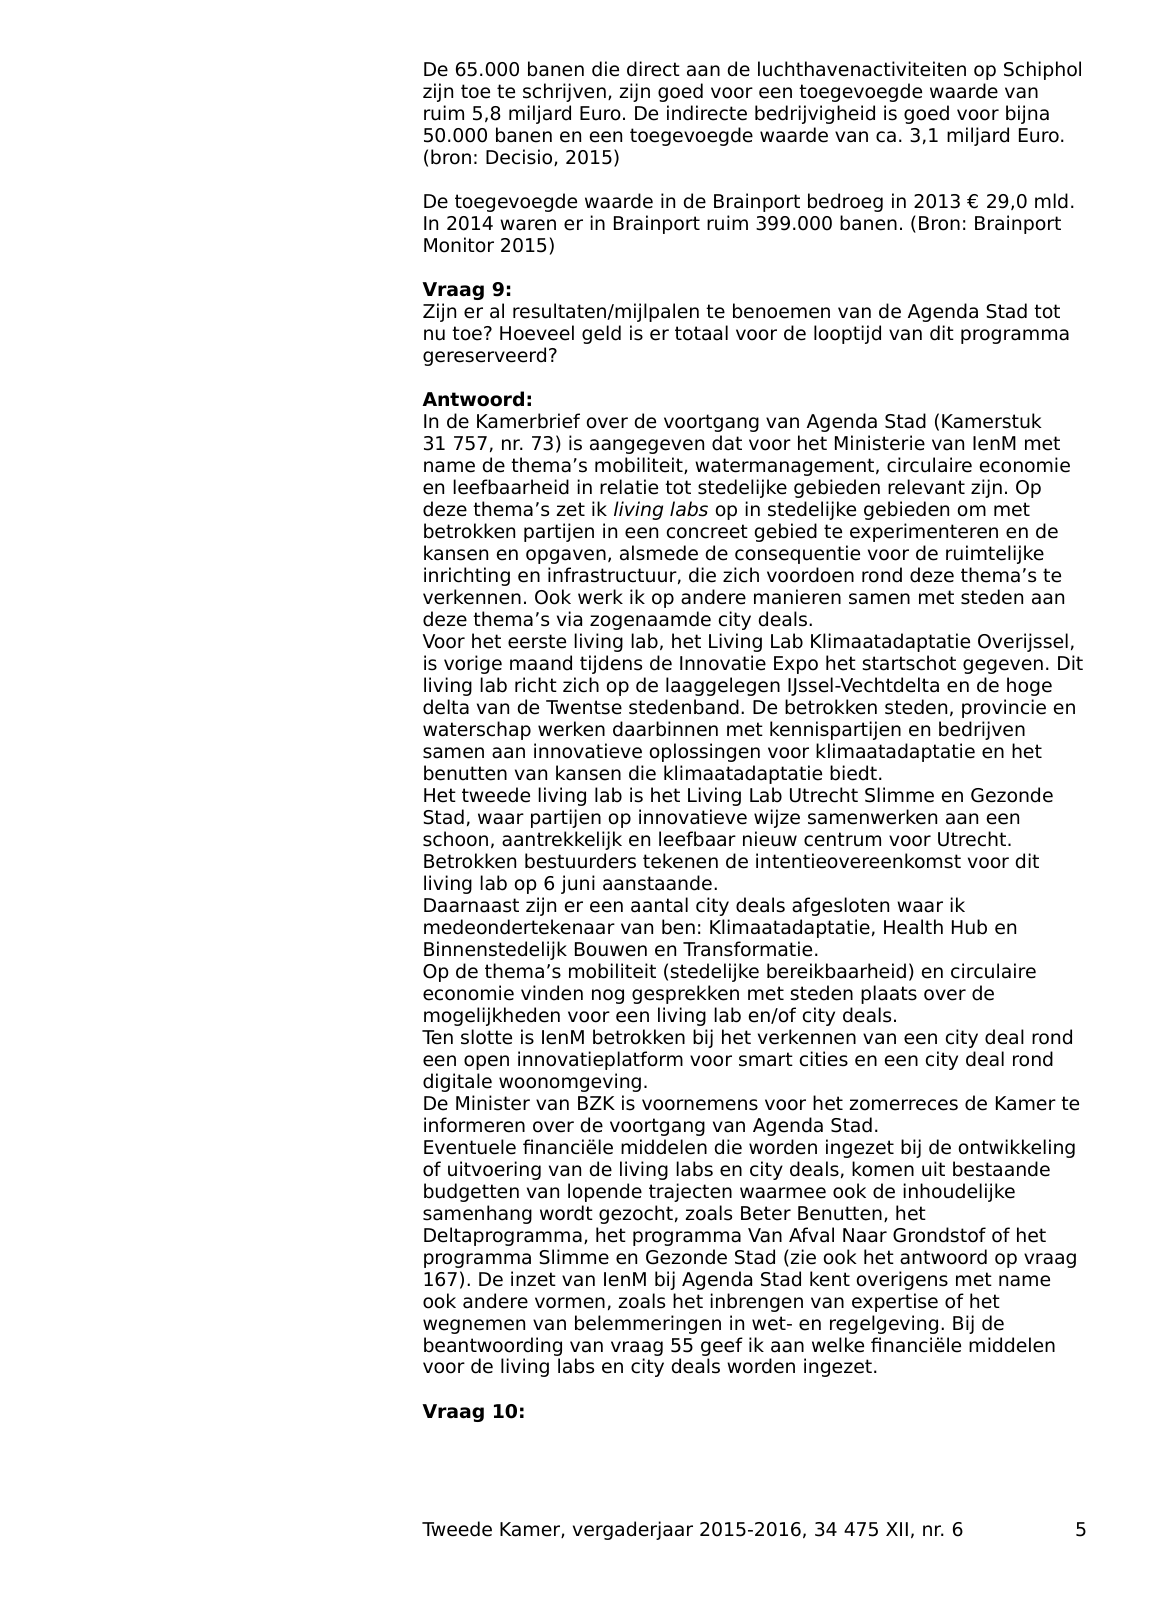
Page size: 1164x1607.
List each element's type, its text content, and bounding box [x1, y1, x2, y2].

text Zijn er al resultaten/mijlpalen te benoemen van de Agenda Stad tot nu toe? Hoeveel geld is er totaal voor de looptijd van dit programma gereserveerd? [422, 301, 1087, 367]
text Het tweede living lab is het Living Lab Utrecht Slimme en Gezonde Stad, waar partijen op innovatieve wijze samenwerken aan een schoon, aantrekkelijk en leefbaar nieuw centrum voor Utrecht. Betrokken bestuurders tekenen de intentieovereenkomst voor dit living lab op 6 juni aanstaande. [422, 785, 1087, 895]
text Vraag 10: [422, 1401, 1087, 1423]
text Voor het eerste living lab, het Living Lab Klimaatadaptatie Overijssel, is vorige maand tijdens de Innovatie Expo het startschot gegeven. Dit living lab richt zich op de laaggelegen IJssel-Vechtdelta en de hoge delta van de Twentse stedenband. De betrokken steden, provincie en waterschap werken daarbinnen met kennispartijen en bedrijven samen aan innovatieve oplossingen voor klimaatadaptatie en het benutten van kansen die klimaatadaptatie biedt. [422, 631, 1087, 785]
text Eventuele financiële middelen die worden ingezet bij de ontwikkeling of uitvoering van de living labs en city deals, komen uit bestaande budgetten van lopende trajecten waarmee ook de inhoudelijke samenhang wordt gezocht, zoals Beter Benutten, het Deltaprogramma, het programma Van Afval Naar Grondstof of het programma Slimme en Gezonde Stad (zie ook het antwoord op vraag 167). De inzet van IenM bij Agenda Stad kent overigens met name ook andere vormen, zoals het inbrengen van expertise of het wegnemen van belemmeringen in wet- en regelgeving. Bij de beantwoording van vraag 55 geef ik aan welke financiële middelen voor de living labs en city deals worden ingezet. [422, 1137, 1087, 1378]
text Vraag 9: [422, 279, 1087, 301]
text Daarnaast zijn er een aantal city deals afgesloten waar ik medeondertekenaar van ben: Klimaatadaptatie, Health Hub en Binnenstedelijk Bouwen en Transformatie. [422, 895, 1087, 961]
text Antwoord: [422, 389, 1087, 411]
text Op de thema’s mobiliteit (stedelijke bereikbaarheid) en circulaire economie vinden nog gesprekken met steden plaats over de mogelijkheden voor een living lab en/of city deals. [422, 961, 1087, 1027]
text Ten slotte is IenM betrokken bij het verkennen van een city deal rond een open innovatieplatform voor smart cities en een city deal rond digitale woonomgeving. [422, 1027, 1087, 1093]
text In de Kamerbrief over de voortgang van Agenda Stad (Kamerstuk 31 757, nr. 73) is aangegeven dat voor het Ministerie van IenM met name de thema’s mobiliteit, watermanagement, circulaire economie en leefbaarheid in relatie tot stedelijke gebieden relevant zijn. Op deze thema’s zet ik living labs op in stedelijke gebieden om met betrokken partijen in een concreet gebied te experimenteren en de kansen en opgaven, alsmede de consequentie voor de ruimtelijke inrichting en infrastructuur, die zich voordoen rond deze thema’s te verkennen. Ook werk ik op andere manieren samen met steden aan deze thema’s via zogenaamde city deals. [422, 411, 1087, 631]
text De 65.000 banen die direct aan de luchthavenactiviteiten op Schiphol zijn toe te schrijven, zijn goed voor een toegevoegde waarde van ruim 5,8 miljard Euro. De indirecte bedrijvigheid is goed voor bijna 50.000 banen en een toegevoegde waarde van ca. 3,1 miljard Euro. (bron: Decisio, 2015) [422, 59, 1087, 169]
text De toegevoegde waarde in de Brainport bedroeg in 2013 € 29,0 mld. In 2014 waren er in Brainport ruim 399.000 banen. (Bron: Brainport Monitor 2015) [422, 191, 1087, 257]
text De Minister van BZK is voornemens voor het zomerreces de Kamer te informeren over de voortgang van Agenda Stad. [422, 1093, 1087, 1137]
